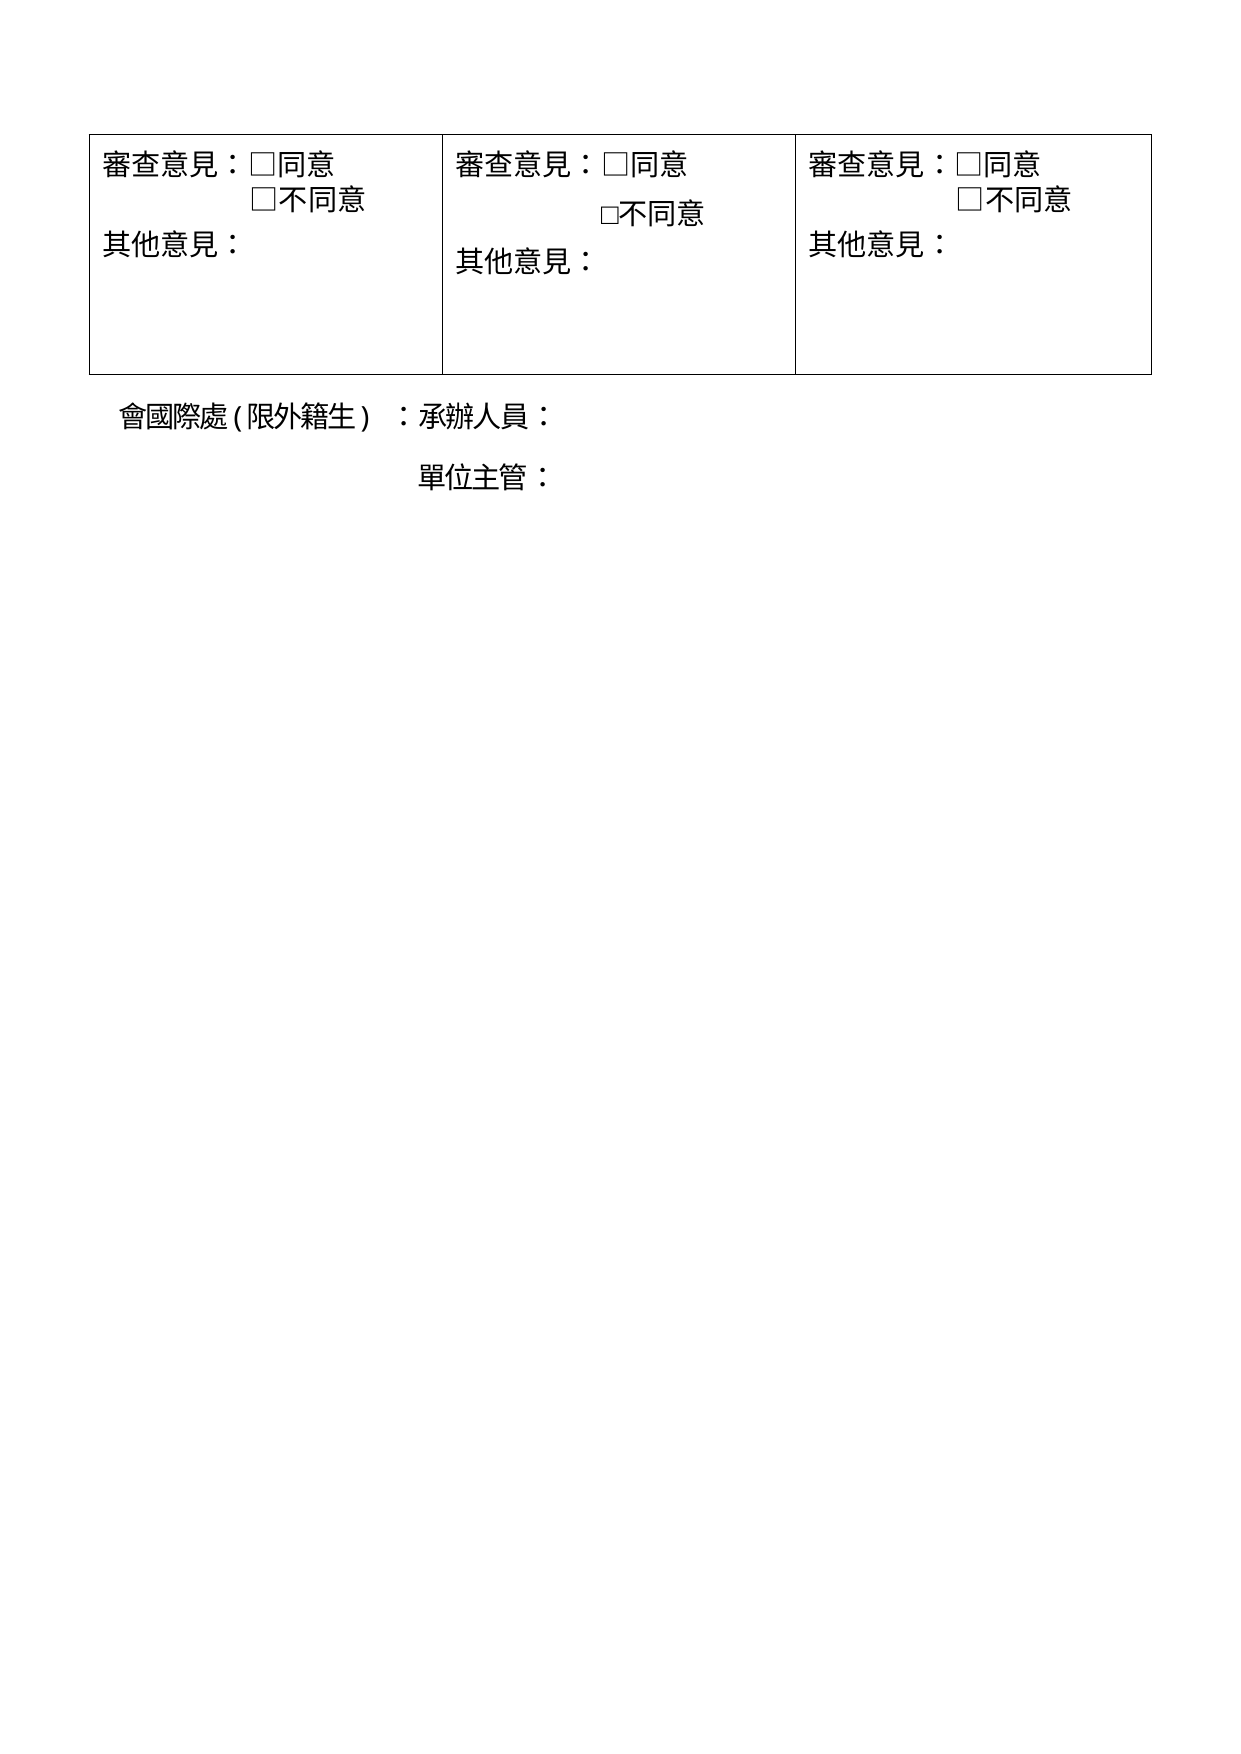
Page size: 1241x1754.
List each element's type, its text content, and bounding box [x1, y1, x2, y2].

text 單位主管： [369, 454, 1122, 497]
table_cell 審查意見：□同意 □不同意 其他意見： [443, 135, 795, 373]
table_cell 審查意見：□同意 □不同意 其他意見： [796, 135, 1151, 373]
text 會國際處(限外籍生) ：承辦人員： [118, 393, 1106, 436]
table_cell 審查意見：□同意 □不同意 其他意見： [90, 135, 442, 373]
